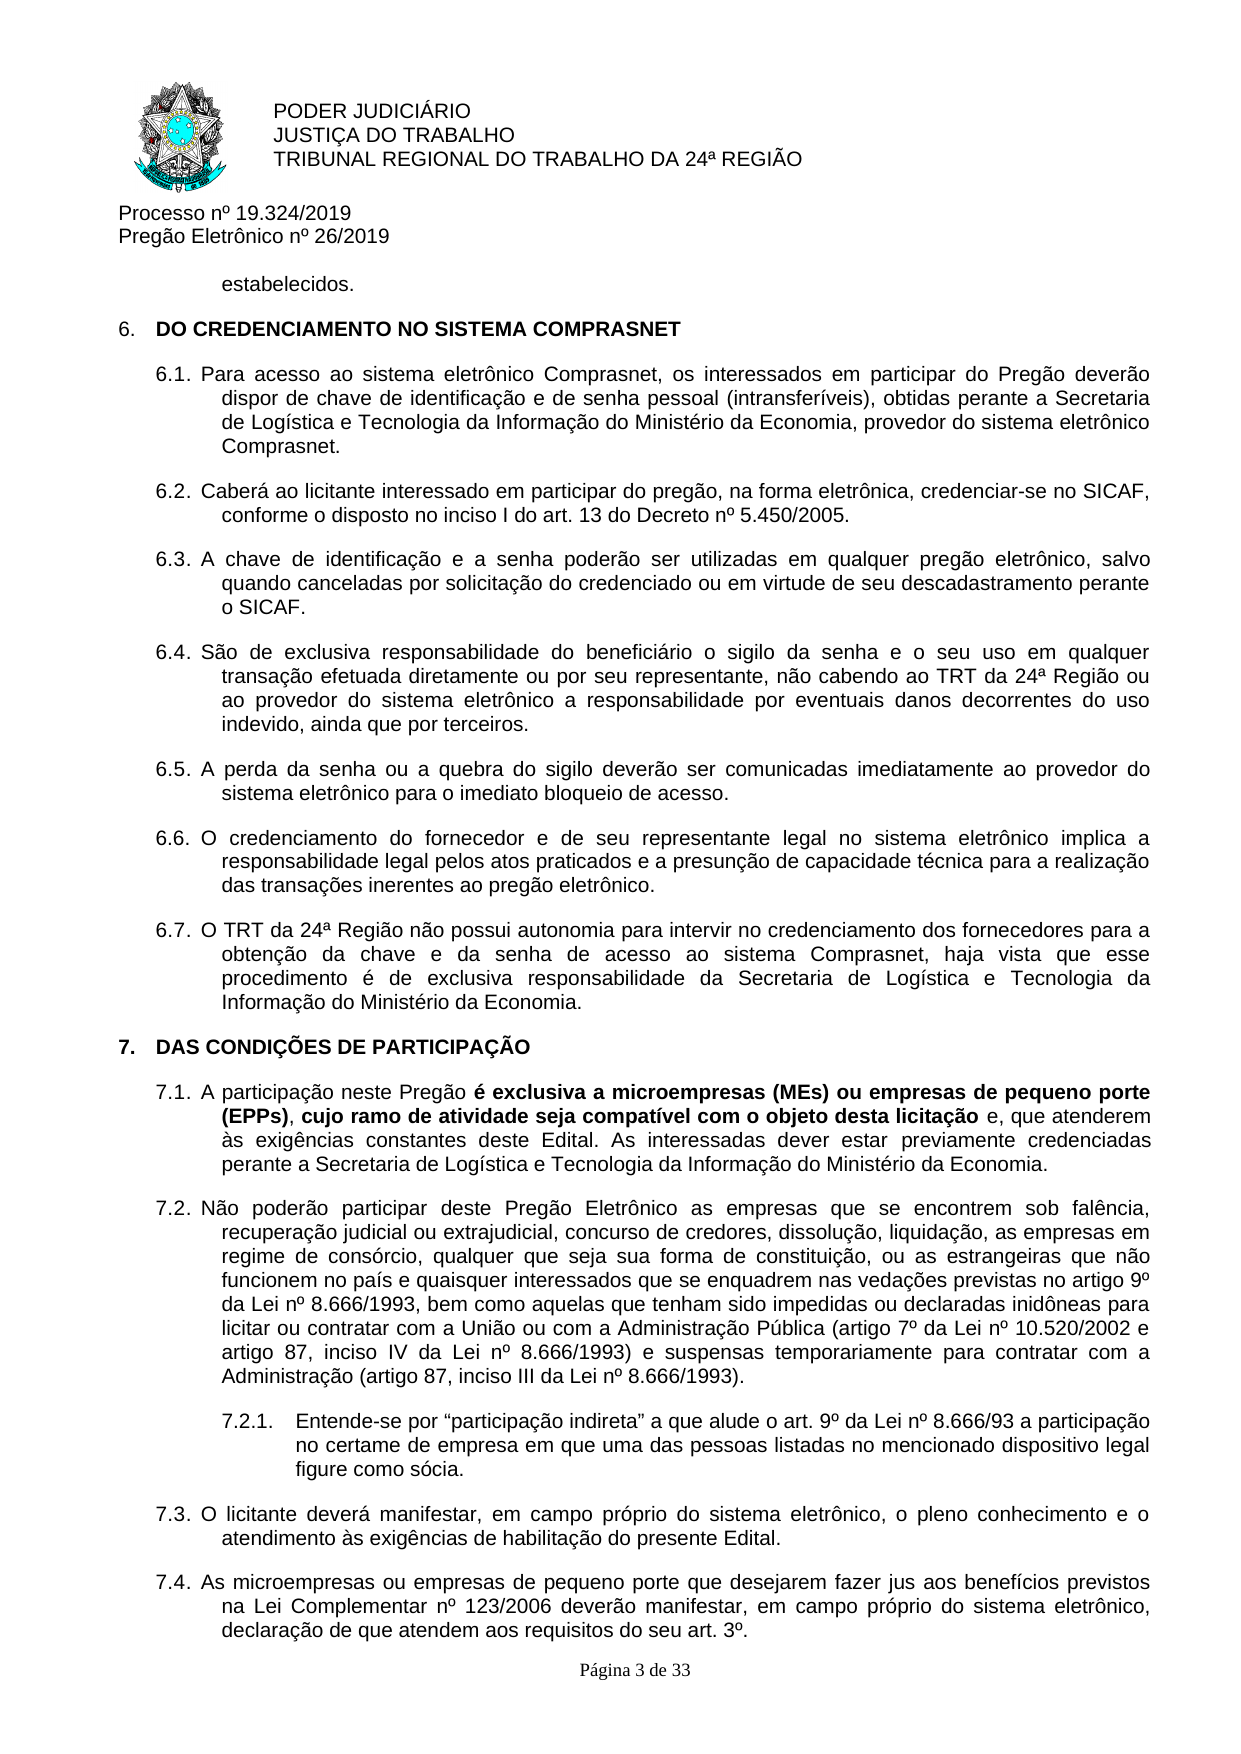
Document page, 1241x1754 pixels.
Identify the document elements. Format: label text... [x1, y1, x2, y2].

list O credenciamento do fornecedor e de seu representante legal no sistema eletrônico implica a responsabilidade legal pelos atos praticados e a presunção de capacidade técnica para a realização das transações inerentes ao pregão eletrônico. [155, 825, 1152, 897]
list DAS CONDIÇÕES DE PARTICIPAÇÃO [118, 1035, 1152, 1059]
list São de exclusiva responsabilidade do beneficiário o sigilo da senha e o seu uso em qualquer transação efetuada diretamente ou por seu representante, não cabendo ao TRT da 24ª Região ou ao provedor do sistema eletrônico a responsabilidade por eventuais danos decorrentes do uso indevido, ainda que por terceiros. [155, 640, 1152, 736]
list A participação neste Pregão é exclusiva a microempresas (MEs) ou empresas de pequeno porte (EPPs), cujo ramo de atividade seja compatível com o objeto desta licitação e, que atenderem às exigências constantes deste Edital. As interessadas dever estar previamente credenciadas perante a Secretaria de Logística e Tecnologia da Informação do Ministério da Economia. [155, 1079, 1152, 1175]
list Não poderão participar deste Pregão Eletrônico as empresas que se encontrem sob falência, recuperação judicial ou extrajudicial, concurso de credores, dissolução, liquidação, as empresas em regime de consórcio, qualquer que seja sua forma de constituição, ou as estrangeiras que não funcionem no país e quaisquer interessados que se enquadrem nas vedações previstas no artigo 9º da Lei nº 8.666/1993, bem como aquelas que tenham sido impedidas ou declaradas inidôneas para licitar ou contratar com a União ou com a Administração Pública (artigo 7º da Lei nº 10.520/2002 e artigo 87, inciso IV da Lei nº 8.666/1993) e suspensas temporariamente para contratar com a Administração (artigo 87, inciso III da Lei nº 8.666/1993). [155, 1196, 1152, 1388]
list As microempresas ou empresas de pequeno porte que desejarem fazer jus aos benefícios previstos na Lei Complementar nº 123/2006 deverão manifestar, em campo próprio do sistema eletrônico, declaração de que atendem aos requisitos do seu art. 3º. [155, 1570, 1152, 1642]
picture [133, 81, 228, 193]
list O licitante deverá manifestar, em campo próprio do sistema eletrônico, o pleno conhecimento e o atendimento às exigências de habilitação do presente Edital. [155, 1501, 1152, 1549]
list Entende-se por “participação indireta” a que alude o art. 9º da Lei nº 8.666/93 a participação no certame de empresa em que uma das pessoas listadas no mencionado dispositivo legal figure como sócia. [221, 1409, 1152, 1481]
list A perda da senha ou a quebra do sigilo deverão ser comunicadas imediatamente ao provedor do sistema eletrônico para o imediato bloqueio de acesso. [155, 757, 1152, 804]
list estabelecidos. [155, 272, 1152, 296]
list DO credenciamento no SISTEMA comprasnet [118, 317, 1152, 341]
list A chave de identificação e a senha poderão ser utilizadas em qualquer pregão eletrônico, salvo quando canceladas por solicitação do credenciado ou em virtude de seu descadastramento perante o SICAF. [155, 547, 1152, 619]
list O TRT da 24ª Região não possui autonomia para intervir no credenciamento dos fornecedores para a obtenção da chave e da senha de acesso ao sistema Comprasnet, haja vista que esse procedimento é de exclusiva responsabilidade da Secretaria de Logística e Tecnologia da Informação do Ministério da Economia. [155, 918, 1152, 1014]
list Para acesso ao sistema eletrônico Comprasnet, os interessados em participar do Pregão deverão dispor de chave de identificação e de senha pessoal (intransferíveis), obtidas perante a Secretaria de Logística e Tecnologia da Informação do Ministério da Economia, provedor do sistema eletrônico Comprasnet. [155, 362, 1152, 458]
list Caberá ao licitante interessado em participar do pregão, na forma eletrônica, credenciar-se no SICAF, conforme o disposto no inciso I do art. 13 do Decreto nº 5.450/2005. [155, 478, 1152, 526]
